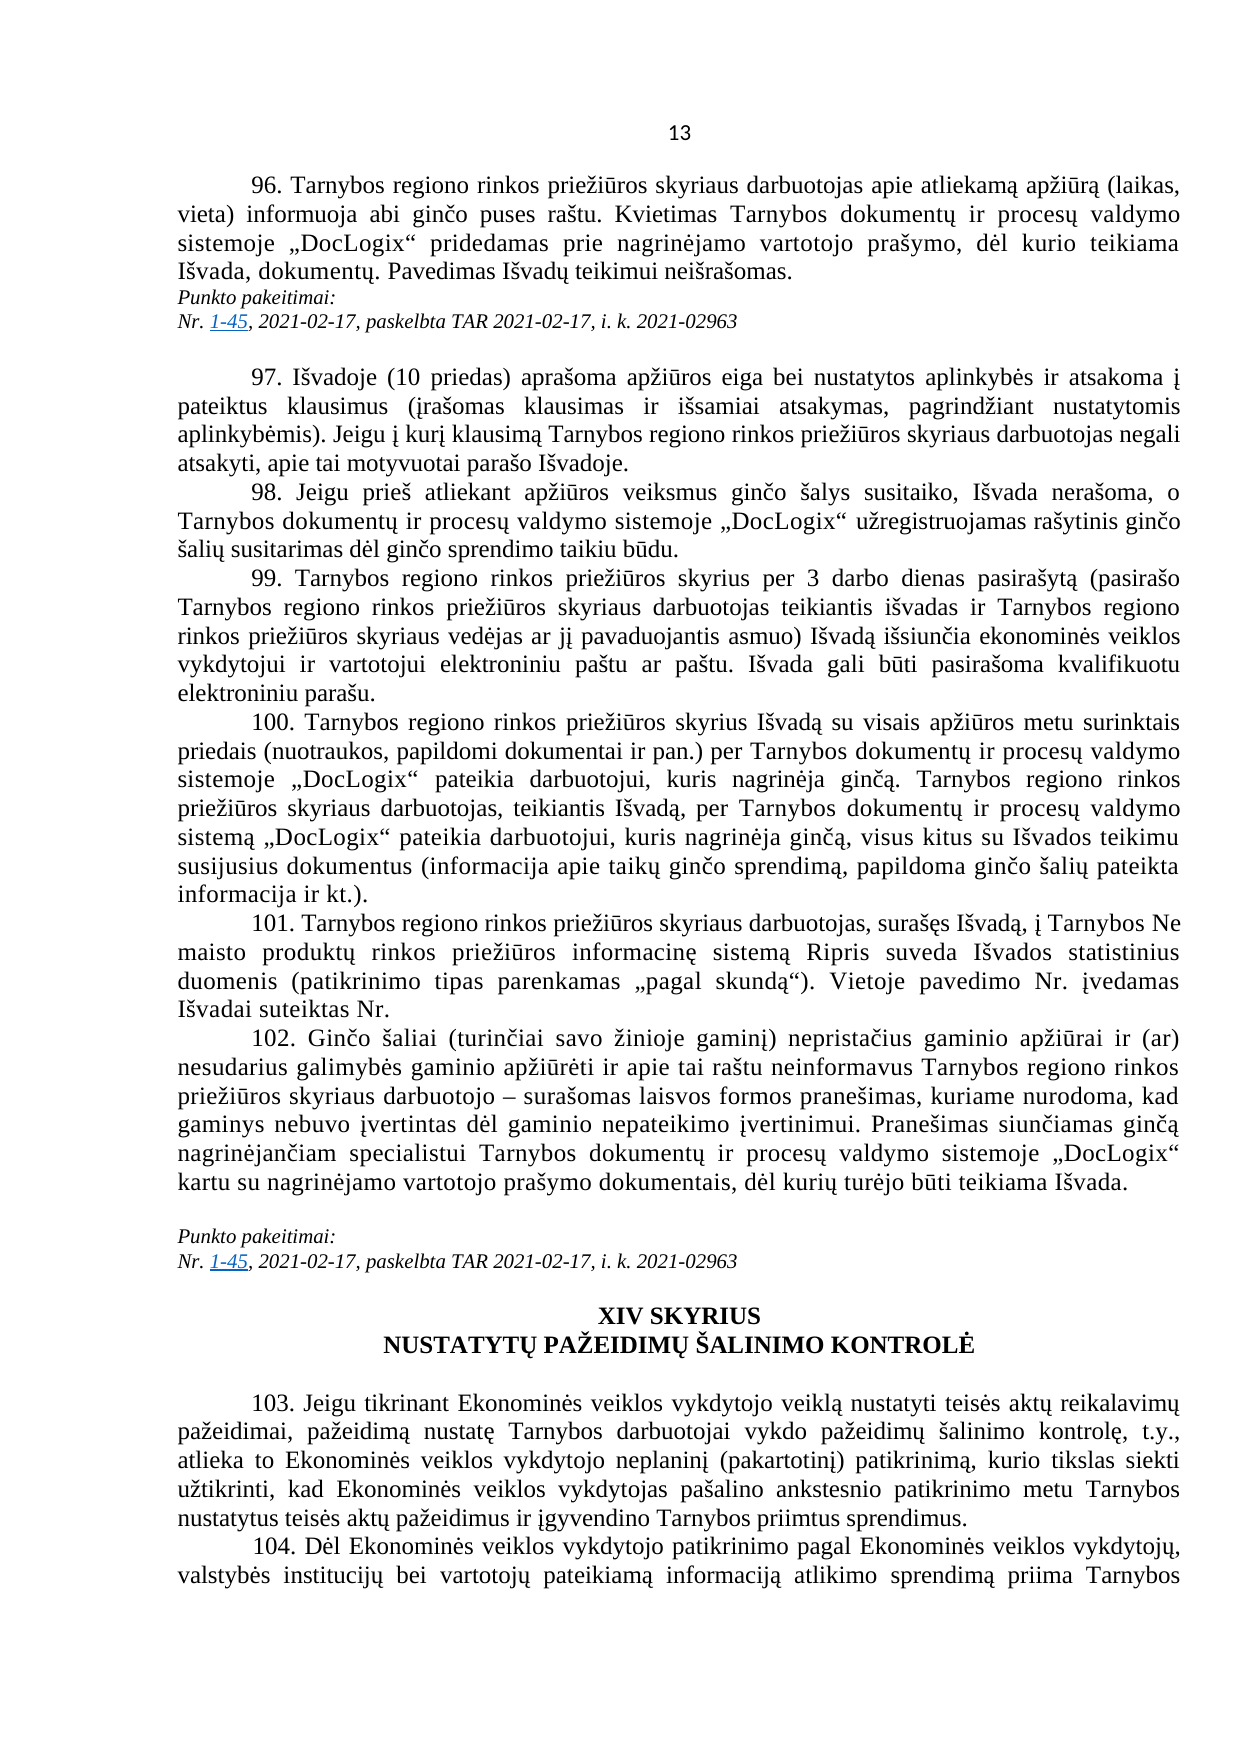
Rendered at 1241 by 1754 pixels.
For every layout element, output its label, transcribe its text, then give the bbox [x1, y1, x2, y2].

text 96. Tarnybos regiono rinkos priežiūros skyriaus darbuotojas apie atliekamą apžiūrą (laikas, vieta) informuoja abi ginčo puses raštu. Kvietimas Tarnybos dokumentų ir procesų valdymo sistemoje „DocLogix“ pridedamas prie nagrinėjamo vartotojo prašymo, dėl kurio teikiama Išvada, dokumentų. Pavedimas Išvadų teikimui neišrašomas. [177, 170, 1181, 285]
text Punkto pakeitimai: [177, 1224, 1181, 1248]
text 100. Tarnybos regiono rinkos priežiūros skyrius Išvadą su visais apžiūros metu surinktais priedais (nuotraukos, papildomi dokumentai ir pan.) per Tarnybos dokumentų ir procesų valdymo sistemoje „DocLogix“ pateikia darbuotojui, kuris nagrinėja ginčą. Tarnybos regiono rinkos priežiūros skyriaus darbuotojas, teikiantis Išvadą, per Tarnybos dokumentų ir procesų valdymo sistemą „DocLogix“ pateikia darbuotojui, kuris nagrinėja ginčą, visus kitus su Išvados teikimu susijusius dokumentus (informacija apie taikų ginčo sprendimą, papildoma ginčo šalių pateikta informacija ir kt.). [177, 707, 1181, 908]
text 102. Ginčo šaliai (turinčiai savo žinioje gaminį) nepristačius gaminio apžiūrai ir (ar) nesudarius galimybės gaminio apžiūrėti ir apie tai raštu neinformavus Tarnybos regiono rinkos priežiūros skyriaus darbuotojo – surašomas laisvos formos pranešimas, kuriame nurodoma, kad gaminys nebuvo įvertintas dėl gaminio nepateikimo įvertinimui. Pranešimas siunčiamas ginčą nagrinėjančiam specialistui Tarnybos dokumentų ir procesų valdymo sistemoje „DocLogix“ kartu su nagrinėjamo vartotojo prašymo dokumentais, dėl kurių turėjo būti teikiama Išvada. [177, 1023, 1181, 1196]
text 104. Dėl Ekonominės veiklos vykdytojo patikrinimo pagal Ekonominės veiklos vykdytojų, valstybės institucijų bei vartotojų pateikiamą informaciją atlikimo sprendimą priima Tarnybos [177, 1531, 1181, 1589]
text 101. Tarnybos regiono rinkos priežiūros skyriaus darbuotojas, surašęs Išvadą, į Tarnybos Ne maisto produktų rinkos priežiūros informacinę sistemą Ripris suveda Išvados statistinius duomenis (patikrinimo tipas parenkamas „pagal skundą“). Vietoje pavedimo Nr. įvedamas Išvadai suteiktas Nr. [177, 908, 1181, 1023]
text Nr. 1-45, 2021-02-17, paskelbta TAR 2021-02-17, i. k. 2021-02963 [177, 309, 1181, 333]
text 99. Tarnybos regiono rinkos priežiūros skyrius per 3 darbo dienas pasirašytą (pasirašo Tarnybos regiono rinkos priežiūros skyriaus darbuotojas teikiantis išvadas ir Tarnybos regiono rinkos priežiūros skyriaus vedėjas ar jį pavaduojantis asmuo) Išvadą išsiunčia ekonominės veiklos vykdytojui ir vartotojui elektroniniu paštu ar paštu. Išvada gali būti pasirašoma kvalifikuotu elektroniniu parašu. [177, 563, 1181, 707]
text Punkto pakeitimai: [177, 285, 1181, 309]
text 97. Išvadoje (10 priedas) aprašoma apžiūros eiga bei nustatytos aplinkybės ir atsakoma į pateiktus klausimus (įrašomas klausimas ir išsamiai atsakymas, pagrindžiant nustatytomis aplinkybėmis). Jeigu į kurį klausimą Tarnybos regiono rinkos priežiūros skyriaus darbuotojas negali atsakyti, apie tai motyvuotai parašo Išvadoje. [177, 362, 1181, 477]
text XIV SKYRIUS [177, 1301, 1181, 1330]
text NUSTATYTŲ PAŽEIDIMŲ ŠALINIMO KONTROLĖ [177, 1330, 1181, 1359]
text Nr. 1-45, 2021-02-17, paskelbta TAR 2021-02-17, i. k. 2021-02963 [177, 1248, 1181, 1273]
text 103. Jeigu tikrinant Ekonominės veiklos vykdytojo veiklą nustatyti teisės aktų reikalavimų pažeidimai, pažeidimą nustatę Tarnybos darbuotojai vykdo pažeidimų šalinimo kontrolę, t.y., atlieka to Ekonominės veiklos vykdytojo neplaninį (pakartotinį) patikrinimą, kurio tikslas siekti užtikrinti, kad Ekonominės veiklos vykdytojas pašalino ankstesnio patikrinimo metu Tarnybos nustatytus teisės aktų pažeidimus ir įgyvendino Tarnybos priimtus sprendimus. [177, 1388, 1181, 1531]
text 98. Jeigu prieš atliekant apžiūros veiksmus ginčo šalys susitaiko, Išvada nerašoma, o Tarnybos dokumentų ir procesų valdymo sistemoje „DocLogix“ užregistruojamas rašytinis ginčo šalių susitarimas dėl ginčo sprendimo taikiu būdu. [177, 477, 1181, 563]
